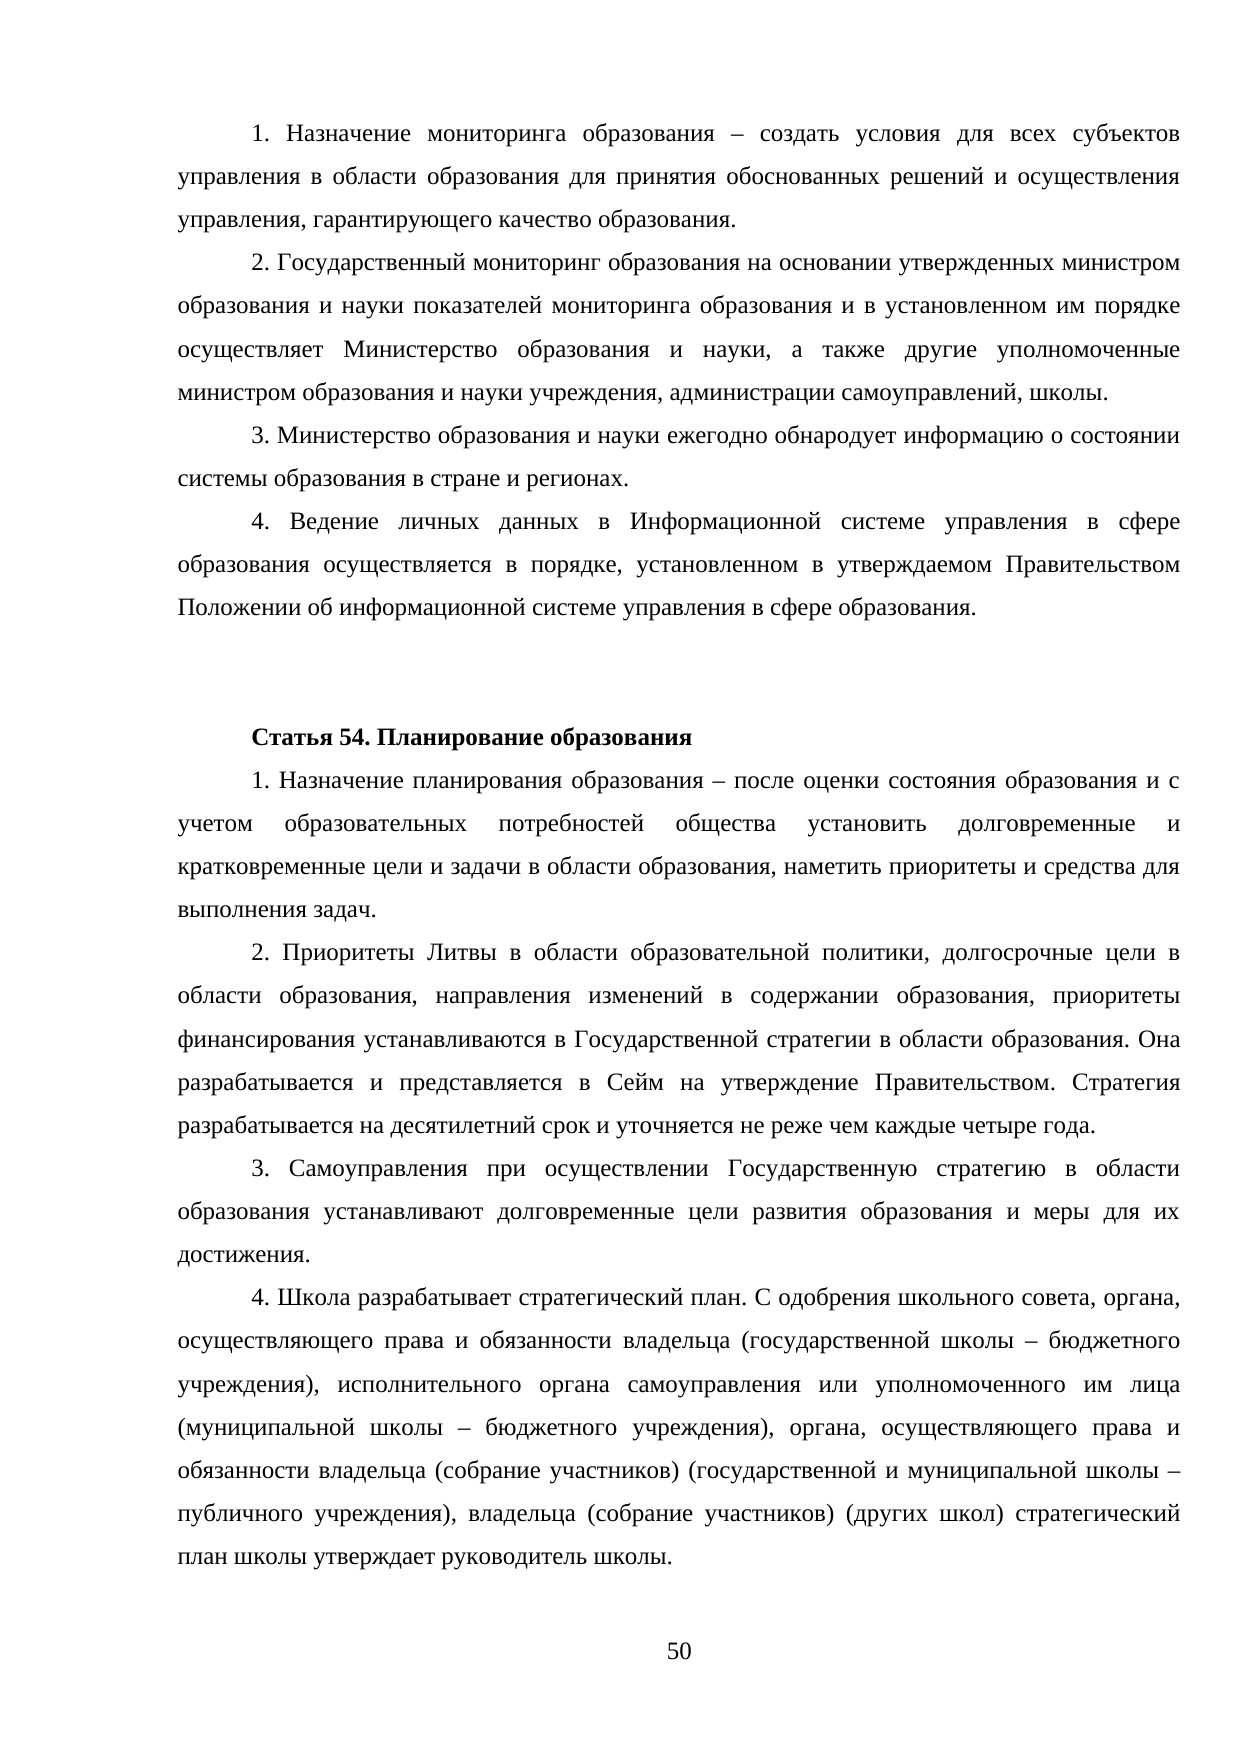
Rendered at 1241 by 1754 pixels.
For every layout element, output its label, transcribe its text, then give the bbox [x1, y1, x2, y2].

text 4. Ведение личных данных в Информационной системе управления в сфере образования осуществляется в порядке, установленном в утверждаемом Правительством Положении об информационной системе управления в сфере образования. [177, 506, 1181, 621]
text 3. Министерство образования и науки ежегодно обнародует информацию о состоянии системы образования в стране и регионах. [177, 420, 1181, 492]
text 2. Государственный мониторинг образования на основании утвержденных министром образования и науки показателей мониторинга образования и в установленном им порядке осуществляет Министерство образования и науки, а также другие уполномоченные министром образования и науки учреждения, администрации самоуправлений, школы. [177, 247, 1181, 406]
text 1. Назначение планирования образования – после оценки состояния образования и с учетом образовательных потребностей общества установить долговременные и кратковременные цели и задачи в области образования, наметить приоритеты и средства для выполнения задач. [177, 765, 1181, 923]
text Статья 54. Планирование образования [177, 722, 1181, 751]
text 4. Школа разрабатывает стратегический план. С одобрения школьного совета, органа, осуществляющего права и обязанности владельца (государственной школы – бюджетного учреждения), исполнительного органа самоуправления или уполномоченного им лица (муниципальной школы – бюджетного учреждения), органа, осуществляющего права и обязанности владельца (собрание участников) (государственной и муниципальной школы – публичного учреждения), владельца (собрание участников) (других школ) стратегический план школы утверждает руководитель школы. [177, 1282, 1181, 1570]
text 2. Приоритеты Литвы в области образовательной политики, долгосрочные цели в области образования, направления изменений в содержании образования, приоритеты финансирования устанавливаются в Государственной стратегии в области образования. Она разрабатывается и представляется в Сейм на утверждение Правительством. Стратегия разрабатывается на десятилетний срок и уточняется не реже чем каждые четыре года. [177, 937, 1181, 1139]
text 3. Самоуправления при осуществлении Государственную стратегию в области образования устанавливают долговременные цели развития образования и меры для их достижения. [177, 1153, 1181, 1268]
text 1. Назначение мониторинга образования – создать условия для всех субъектов управления в области образования для принятия обоснованных решений и осуществления управления, гарантирующего качество образования. [177, 118, 1181, 233]
